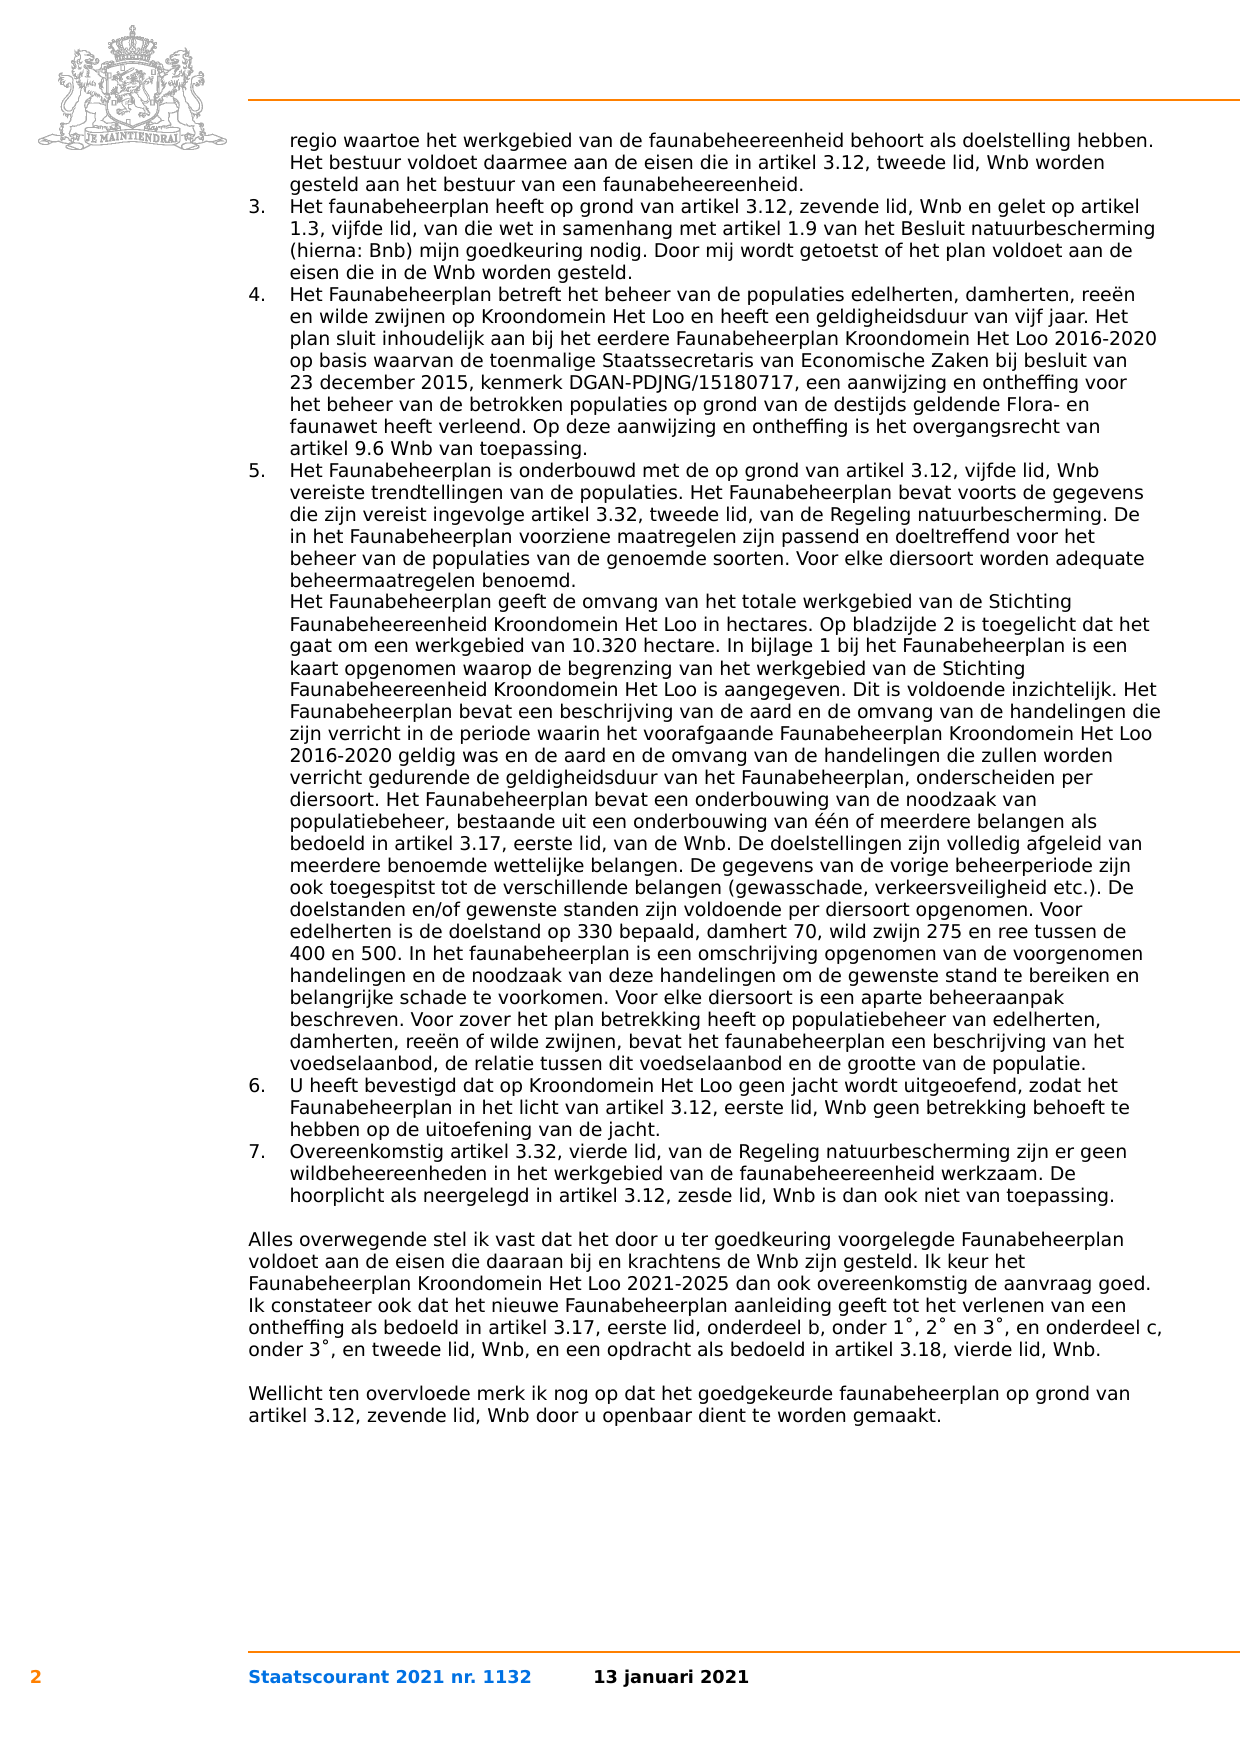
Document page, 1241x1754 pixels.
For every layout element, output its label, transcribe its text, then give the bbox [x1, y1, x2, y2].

text 5. Het Faunabeheerplan is onderbouwd met de op grond van artikel 3.12, vijfde lid, Wnb vereiste trendtellingen van de populaties. Het Faunabeheerplan bevat voorts de gegevens die zijn vereist ingevolge artikel 3.32, tweede lid, van de Regeling natuurbescherming. De in het Faunabeheerplan voorziene maatregelen zijn passend en doeltreffend voor het beheer van de populaties van de genoemde soorten. Voor elke diersoort worden adequate beheermaatregelen benoemd. [248, 459, 1163, 591]
text 7. Overeenkomstig artikel 3.32, vierde lid, van de Regeling natuurbescherming zijn er geen wildbeheereenheden in het werkgebied van de faunabeheereenheid werkzaam. De hoorplicht als neergelegd in artikel 3.12, zesde lid, Wnb is dan ook niet van toepassing. [248, 1141, 1163, 1207]
text 4. Het Faunabeheerplan betreft het beheer van de populaties edelherten, damherten, reeën en wilde zwijnen op Kroondomein Het Loo en heeft een geldigheidsduur van vijf jaar. Het plan sluit inhoudelijk aan bij het eerdere Faunabeheerplan Kroondomein Het Loo 2016-2020 op basis waarvan de toenmalige Staatssecretaris van Economische Zaken bij besluit van 23 december 2015, kenmerk DGAN-PDJNG/15180717, een aanwijzing en ontheffing voor het beheer van de betrokken populaties op grond van de destijds geldende Flora- en faunawet heeft verleend. Op deze aanwijzing en ontheffing is het overgangsrecht van artikel 9.6 Wnb van toepassing. [248, 284, 1163, 459]
text 6. U heeft bevestigd dat op Kroondomein Het Loo geen jacht wordt uitgeoefend, zodat het Faunabeheerplan in het licht van artikel 3.12, eerste lid, Wnb geen betrekking behoeft te hebben op de uitoefening van de jacht. [248, 1075, 1163, 1141]
text Alles overwegende stel ik vast dat het door u ter goedkeuring voorgelegde Faunabeheerplan voldoet aan de eisen die daaraan bij en krachtens de Wnb zijn gesteld. Ik keur het Faunabeheerplan Kroondomein Het Loo 2021-2025 dan ook overeenkomstig de aanvraag goed. Ik constateer ook dat het nieuwe Faunabeheerplan aanleiding geeft tot het verlenen van een ontheffing als bedoeld in artikel 3.17, eerste lid, onderdeel b, onder 1˚, 2˚ en 3˚, en onderdeel c, onder 3˚, en tweede lid, Wnb, en een opdracht als bedoeld in artikel 3.18, vierde lid, Wnb. [248, 1229, 1163, 1361]
text Het Faunabeheerplan geeft de omvang van het totale werkgebied van de Stichting Faunabeheereenheid Kroondomein Het Loo in hectares. Op bladzijde 2 is toegelicht dat het gaat om een werkgebied van 10.320 hectare. In bijlage 1 bij het Faunabeheerplan is een kaart opgenomen waarop de begrenzing van het werkgebied van de Stichting Faunabeheereenheid Kroondomein Het Loo is aangegeven. Dit is voldoende inzichtelijk. Het Faunabeheerplan bevat een beschrijving van de aard en de omvang van de handelingen die zijn verricht in de periode waarin het voorafgaande Faunabeheerplan Kroondomein Het Loo 2016-2020 geldig was en de aard en de omvang van de handelingen die zullen worden verricht gedurende de geldigheidsduur van het Faunabeheerplan, onderscheiden per diersoort. Het Faunabeheerplan bevat een onderbouwing van de noodzaak van populatiebeheer, bestaande uit een onderbouwing van één of meerdere belangen als bedoeld in artikel 3.17, eerste lid, van de Wnb. De doelstellingen zijn volledig afgeleid van meerdere benoemde wettelijke belangen. De gegevens van de vorige beheerperiode zijn ook toegespitst tot de verschillende belangen (gewasschade, verkeersveiligheid etc.). De doelstanden en/of gewenste standen zijn voldoende per diersoort opgenomen. Voor edelherten is de doelstand op 330 bepaald, damhert 70, wild zwijn 275 en ree tussen de 400 en 500. In het faunabeheerplan is een omschrijving opgenomen van de voorgenomen handelingen en de noodzaak van deze handelingen om de gewenste stand te bereiken en belangrijke schade te voorkomen. Voor elke diersoort is een aparte beheeraanpak beschreven. Voor zover het plan betrekking heeft op populatiebeheer van edelherten, damherten, reeën of wilde zwijnen, bevat het faunabeheerplan een beschrijving van het voedselaanbod, de relatie tussen dit voedselaanbod en de grootte van de populatie. [289, 591, 1163, 1075]
picture [38, 25, 227, 150]
text 3. Het faunabeheerplan heeft op grond van artikel 3.12, zevende lid, Wnb en gelet op artikel 1.3, vijfde lid, van die wet in samenhang met artikel 1.9 van het Besluit natuurbescherming (hierna: Bnb) mijn goedkeuring nodig. Door mij wordt getoetst of het plan voldoet aan de eisen die in de Wnb worden gesteld. [248, 196, 1163, 284]
text regio waartoe het werkgebied van de faunabeheereenheid behoort als doelstelling hebben. Het bestuur voldoet daarmee aan de eisen die in artikel 3.12, tweede lid, Wnb worden gesteld aan het bestuur van een faunabeheereenheid. [248, 130, 1163, 196]
text Wellicht ten overvloede merk ik nog op dat het goedgekeurde faunabeheerplan op grond van artikel 3.12, zevende lid, Wnb door u openbaar dient te worden gemaakt. [248, 1382, 1163, 1426]
